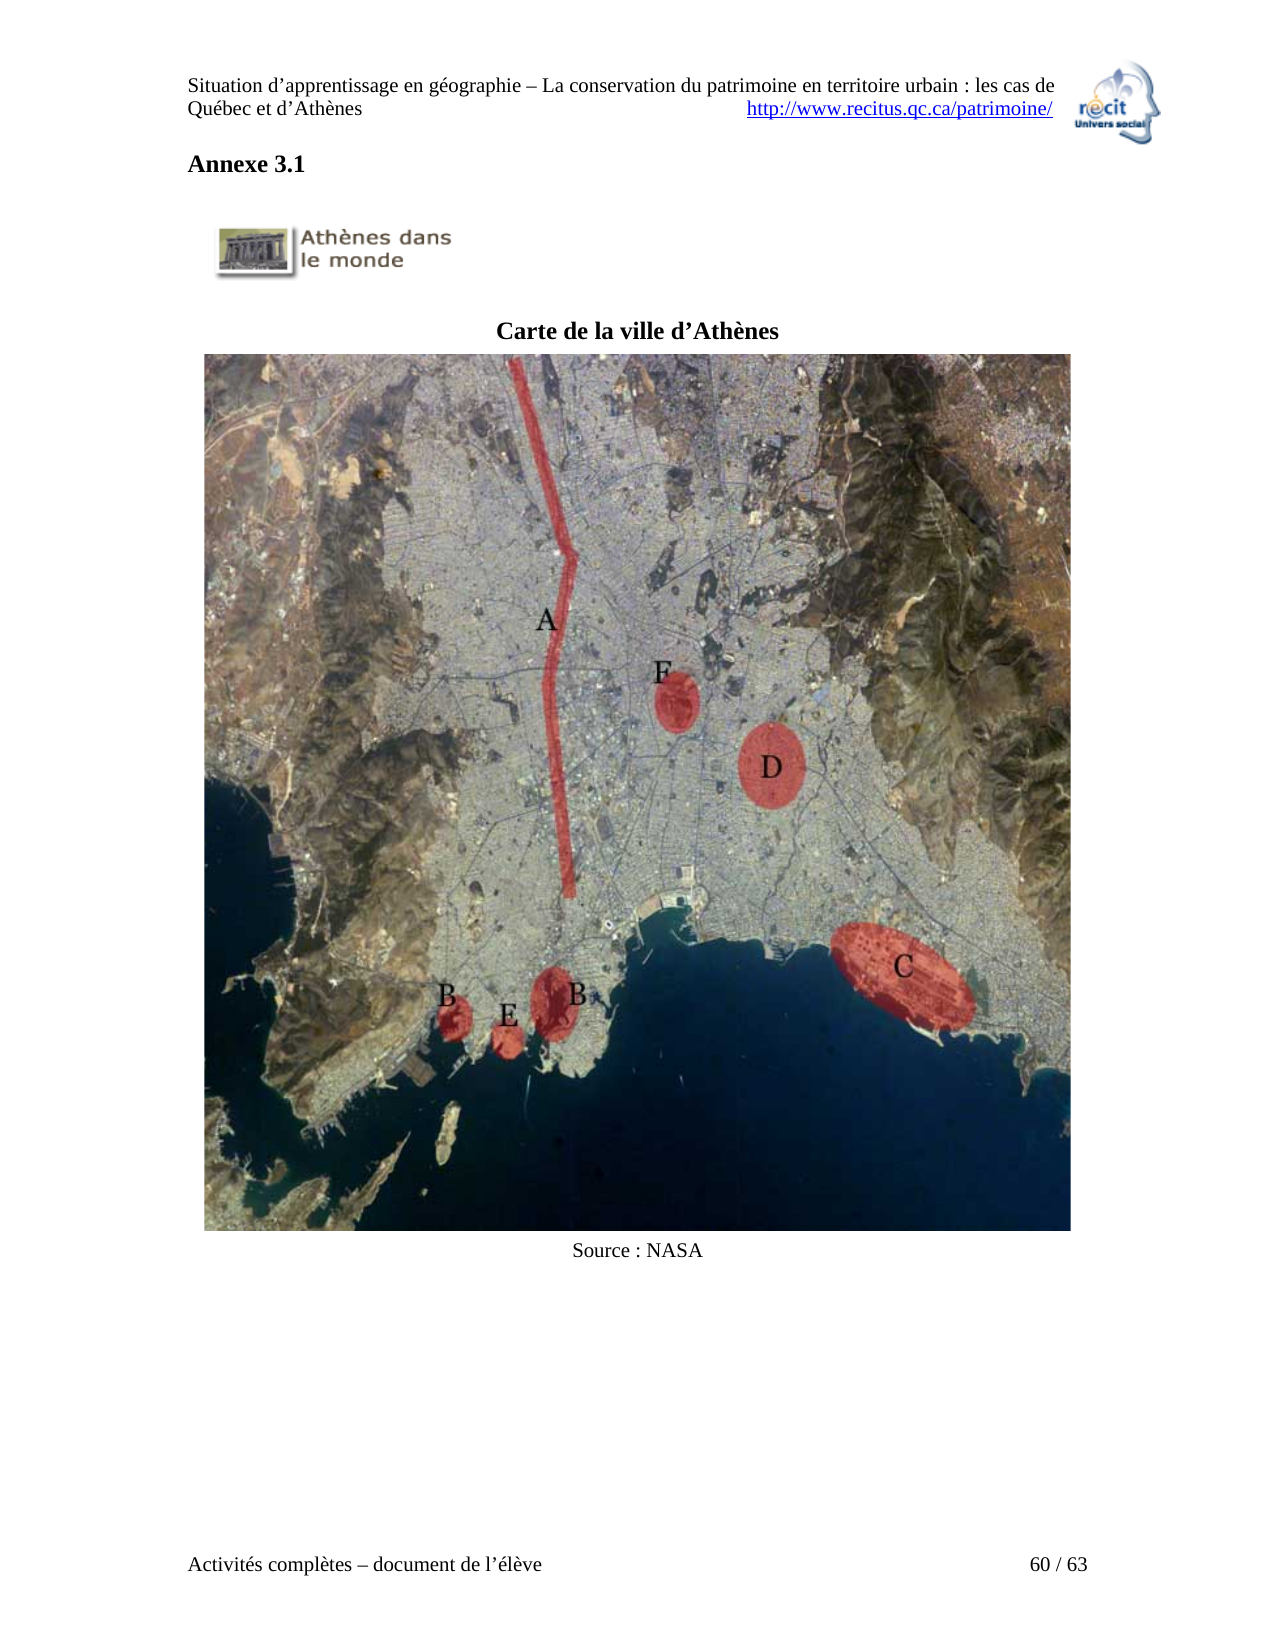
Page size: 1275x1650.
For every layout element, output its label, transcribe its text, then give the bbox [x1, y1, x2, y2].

text Source : NASA [187, 345, 1087, 1262]
picture [1070, 57, 1161, 146]
picture [204, 354, 1071, 1231]
text Carte de la ville d’Athènes [187, 317, 1087, 345]
text Annexe 3.1 [187, 150, 1087, 178]
picture [204, 214, 515, 281]
